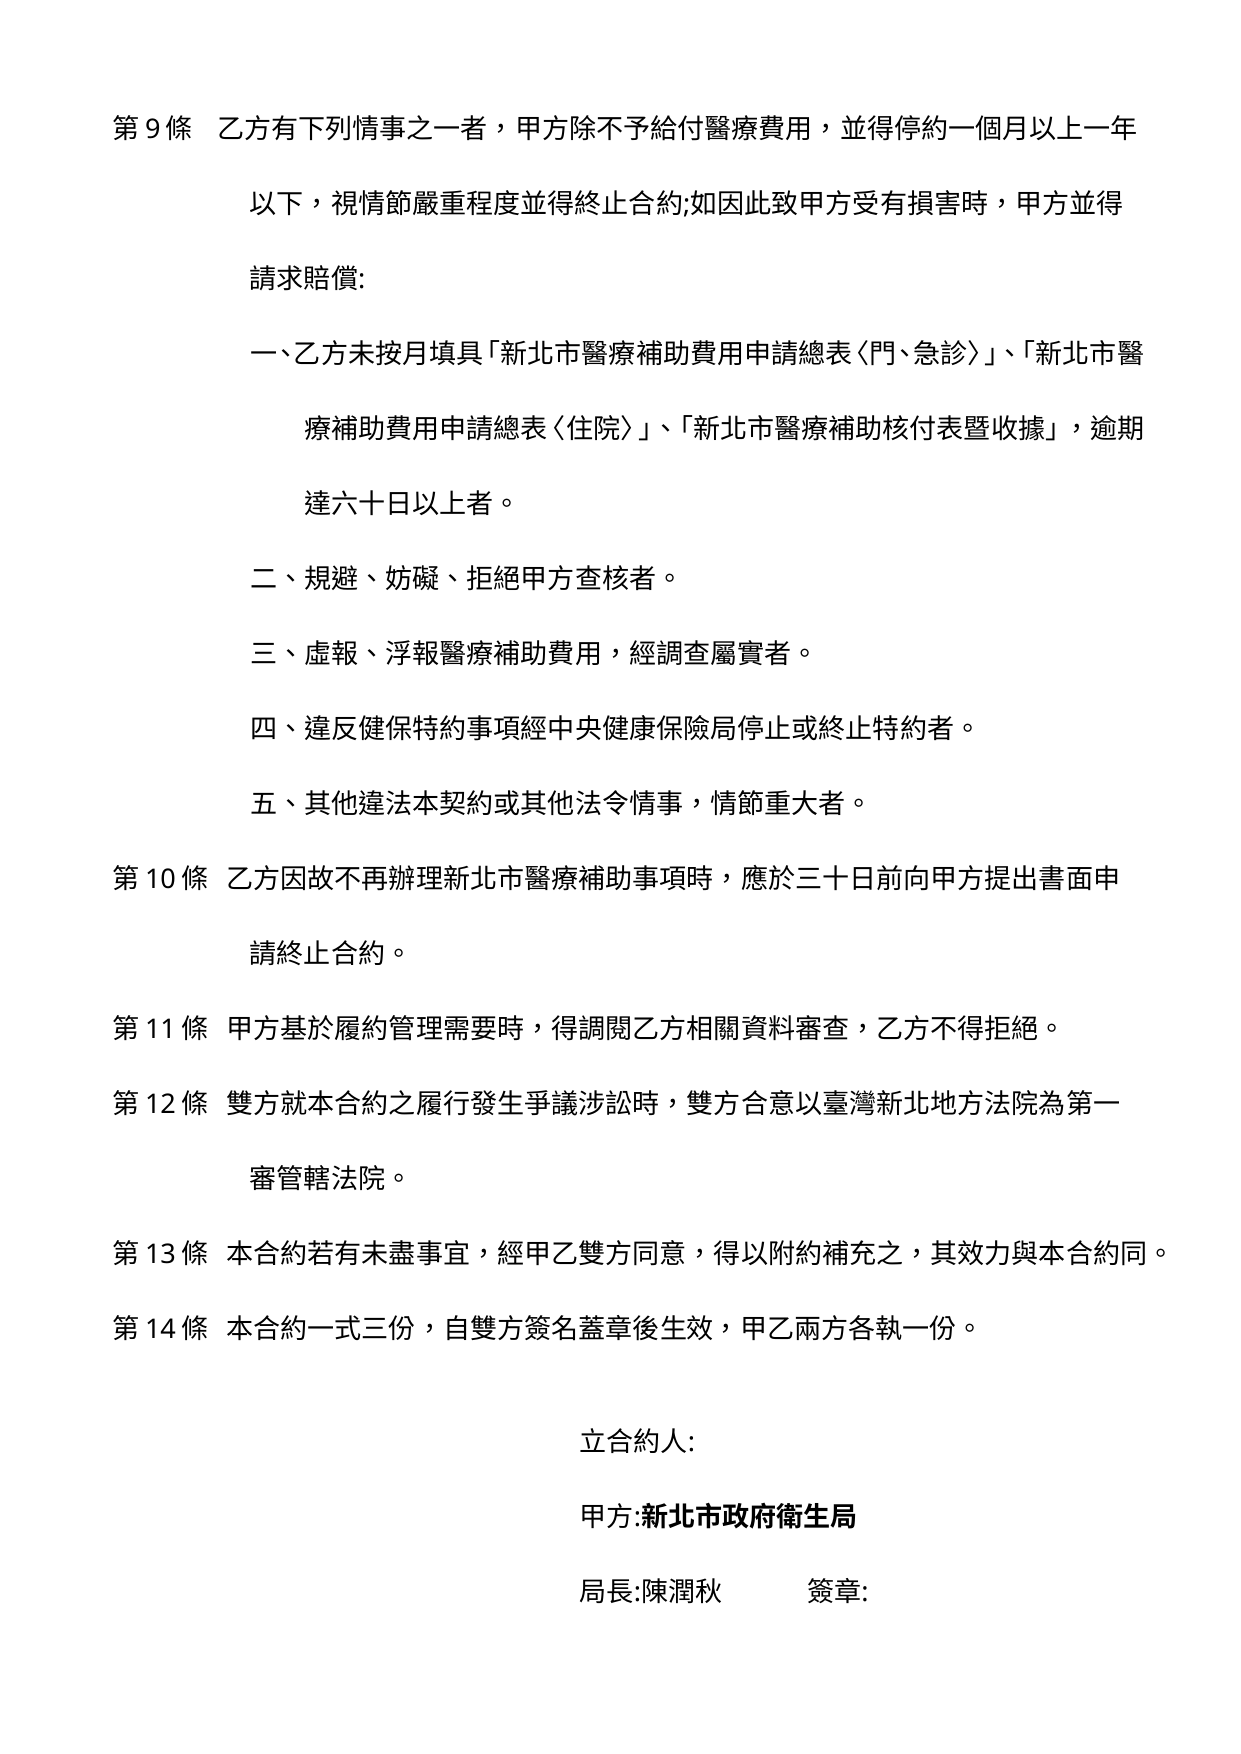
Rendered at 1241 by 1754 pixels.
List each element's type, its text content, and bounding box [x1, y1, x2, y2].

text 二、規避、妨礙、拒絕甲方查核者。 [250, 539, 1144, 614]
text 四、違反健保特約事項經中央健康保險局停止或終止特約者。 [250, 689, 1144, 764]
text 第9條 乙方有下列情事之一者，甲方除不予給付醫療費用，並得停約一個月以上一年以下，視情節嚴重程度並得終止合約;如因此致甲方受有損害時，甲方並得請求賠償: [112, 89, 1144, 314]
text 五、其他違法本契約或其他法令情事，情節重大者。 [250, 764, 1144, 839]
text 一、乙方未按月填具「新北市醫療補助費用申請總表〈門、急診〉」、「新北市醫療補助費用申請總表〈住院〉」、「新北市醫療補助核付表暨收據」，逾期達六十日以上者。 [250, 314, 1144, 539]
text 局長:陳潤秋 簽章: [112, 1552, 1144, 1627]
text 第11條 甲方基於履約管理需要時，得調閱乙方相關資料審查，乙方不得拒絕。 [112, 989, 1144, 1064]
text 第13條 本合約若有未盡事宜，經甲乙雙方同意，得以附約補充之，其效力與本合約同。 [112, 1214, 1181, 1289]
text 甲方:新北市政府衛生局 [112, 1477, 1144, 1552]
text 立合約人: [112, 1402, 1144, 1477]
text 第14條 本合約一式三份，自雙方簽名蓋章後生效，甲乙兩方各執一份。 [112, 1289, 1144, 1364]
text 第12條 雙方就本合約之履行發生爭議涉訟時，雙方合意以臺灣新北地方法院為第一審管轄法院。 [112, 1064, 1144, 1214]
text 第10條 乙方因故不再辦理新北市醫療補助事項時，應於三十日前向甲方提出書面申請終止合約。 [112, 839, 1144, 989]
text 三、虛報、浮報醫療補助費用，經調查屬實者。 [250, 614, 1144, 689]
